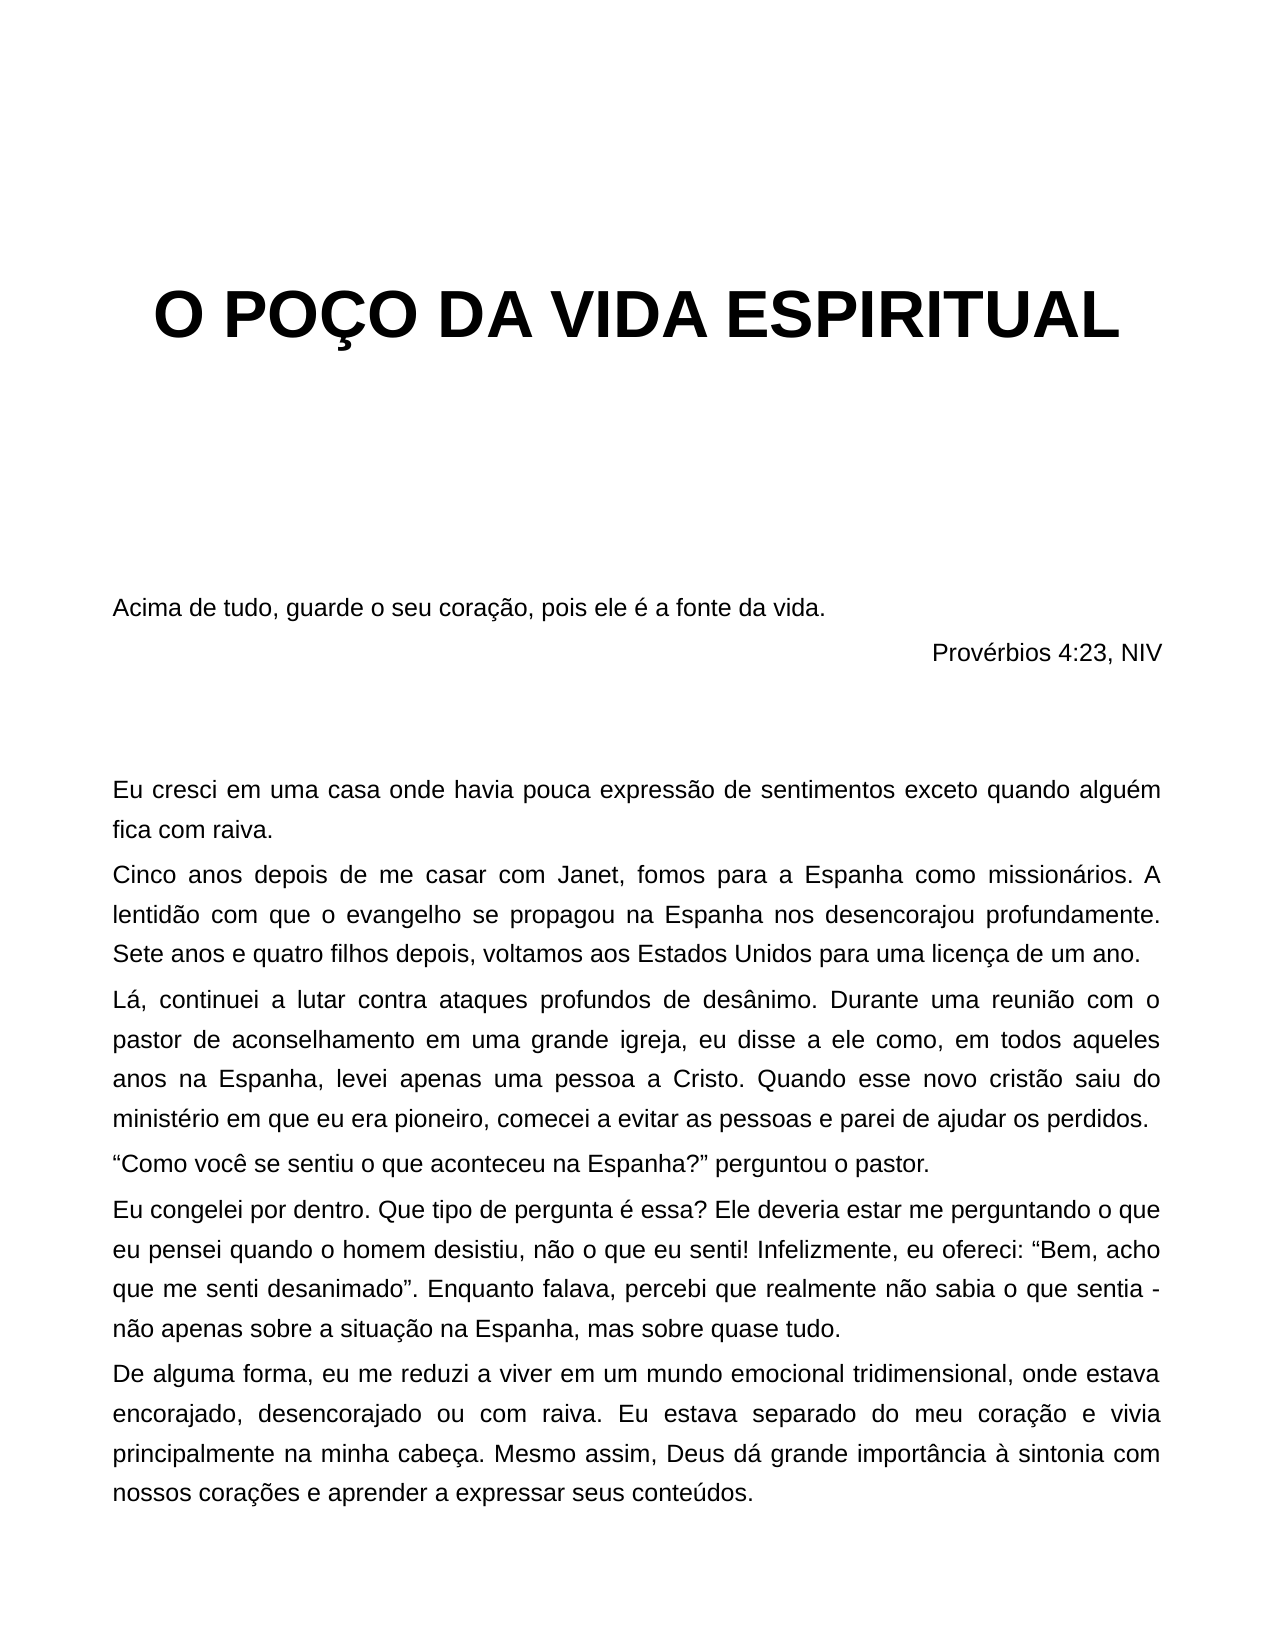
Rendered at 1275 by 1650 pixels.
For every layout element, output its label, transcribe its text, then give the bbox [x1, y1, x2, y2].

text Lá, continuei a lutar contra ataques profundos de desânimo. Durante uma reunião com o pastor de aconselhamento em uma grande igreja, eu disse a ele como, em todos aqueles anos na Espanha, levei apenas uma pessoa a Cristo. Quando esse novo cristão saiu do ministério em que eu era pioneiro, comecei a evitar as pessoas e parei de ajudar os perdidos. [112, 985, 1162, 1133]
text Provérbios 4:23, NIV [112, 638, 1162, 667]
text Cinco anos depois de me casar com Janet, fomos para a Espanha como missionários. A lentidão com que o evangelho se propagou na Espanha nos desencorajou profundamente. Sete anos e quatro filhos depois, voltamos aos Estados Unidos para uma licença de um ano. [112, 860, 1162, 968]
text Acima de tudo, guarde o seu coração, pois ele é a fonte da vida. [112, 593, 1162, 621]
text De alguma forma, eu me reduzi a viver em um mundo emocional tridimensional, onde estava encorajado, desencorajado ou com raiva. Eu estava separado do meu coração e vivia principalmente na minha cabeça. Mesmo assim, Deus dá grande importância à sintonia com nossos corações e aprender a expressar seus conteúdos. [112, 1359, 1162, 1507]
subtitle O POÇO DA VIDA ESPIRITUAL [112, 275, 1162, 351]
text Eu congelei por dentro. Que tipo de pergunta é essa? Ele deveria estar me perguntando o que eu pensei quando o homem desistiu, não o que eu senti! Infelizmente, eu ofereci: “Bem, acho que me senti desanimado”. Enquanto falava, percebi que realmente não sabia o que sentia - não apenas sobre a situação na Espanha, mas sobre quase tudo. [112, 1195, 1162, 1343]
text “Como você se sentiu o que aconteceu na Espanha?” perguntou o pastor. [112, 1149, 1162, 1178]
text Eu cresci em uma casa onde havia pouca expressão de sentimentos exceto quando alguém fica com raiva. [112, 775, 1162, 843]
